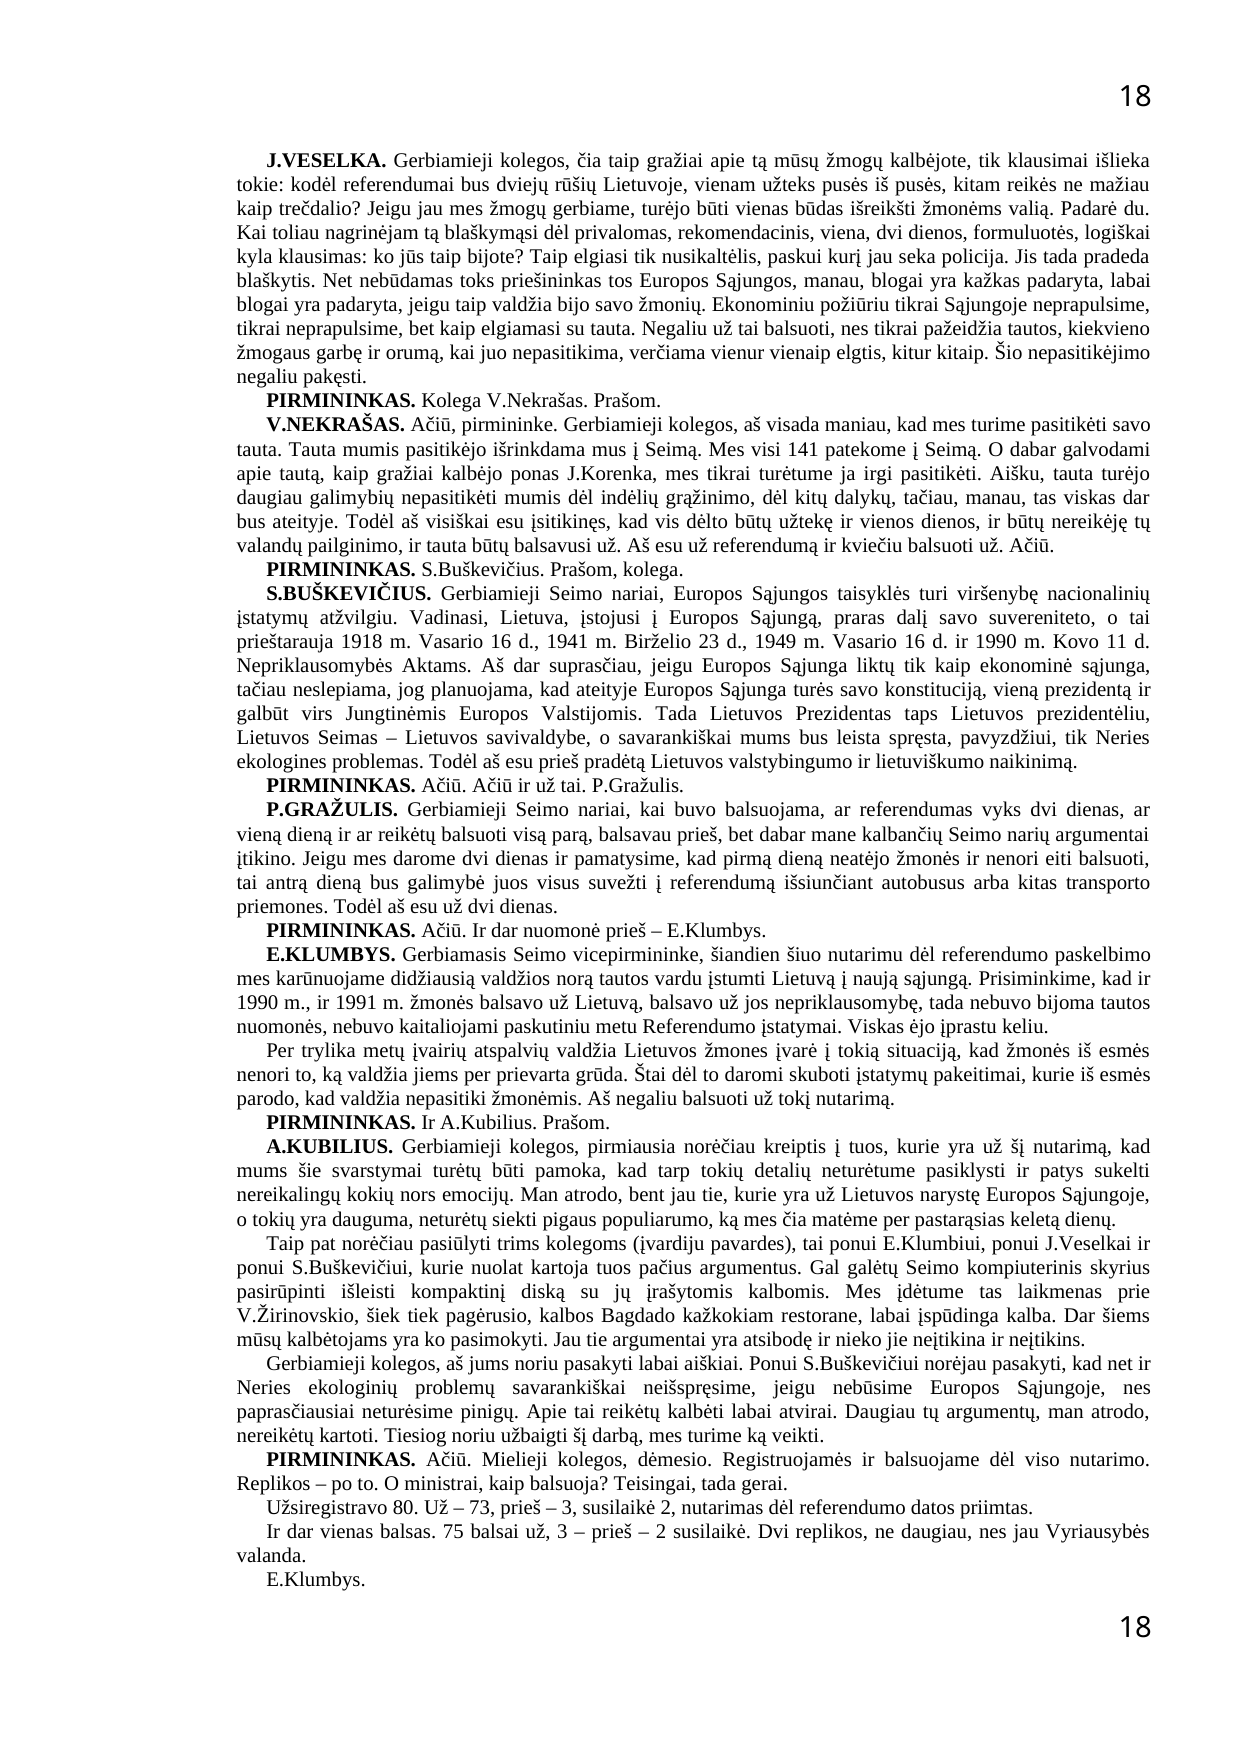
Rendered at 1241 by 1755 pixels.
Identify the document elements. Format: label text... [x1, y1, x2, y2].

text E.Klumbys. [236, 1567, 1152, 1591]
text J.VESELKA. Gerbiamieji kolegos, čia taip gražiai apie tą mūsų žmogų kalbėjote, tik klausimai išlieka tokie: kodėl referendumai bus dviejų rūšių Lietuvoje, vienam užteks pusės iš pusės, kitam reikės ne mažiau kaip trečdalio? Jeigu jau mes žmogų gerbiame, turėjo būti vienas būdas išreikšti žmonėms valią. Padarė du. Kai toliau nagrinėjam tą blaškymąsi dėl privalomas, rekomendacinis, viena, dvi dienos, formuluotės, logiškai kyla klausimas: ko jūs taip bijote? Taip elgiasi tik nusikaltėlis, paskui kurį jau seka policija. Jis tada pradeda blaškytis. Net nebūdamas toks priešininkas tos Europos Sąjungos, manau, blogai yra kažkas padaryta, labai blogai yra padaryta, jeigu taip valdžia bijo savo žmonių. Ekonominiu požiūriu tikrai Sąjungoje neprapulsime, tikrai neprapulsime, bet kaip elgiamasi su tauta. Negaliu už tai balsuoti, nes tikrai pažeidžia tautos, kiekvieno žmogaus garbę ir orumą, kai juo nepasitikima, verčiama vienur vienaip elgtis, kitur kitaip. Šio nepasitikėjimo negaliu pakęsti. [236, 148, 1152, 388]
text Užsiregistravo 80. Už – 73, prieš – 3, susilaikė 2, nutarimas dėl referendumo datos priimtas. [236, 1495, 1152, 1519]
text V.NEKRAŠAS. Ačiū, pirmininke. Gerbiamieji kolegos, aš visada maniau, kad mes turime pasitikėti savo tauta. Tauta mumis pasitikėjo išrinkdama mus į Seimą. Mes visi 141 patekome į Seimą. O dabar galvodami apie tautą, kaip gražiai kalbėjo ponas J.Korenka, mes tikrai turėtume ja irgi pasitikėti. Aišku, tauta turėjo daugiau galimybių nepasitikėti mumis dėl indėlių grąžinimo, dėl kitų dalykų, tačiau, manau, tas viskas dar bus ateityje. Todėl aš visiškai esu įsitikinęs, kad vis dėlto būtų užtekę ir vienos dienos, ir būtų nereikėję tų valandų pailginimo, ir tauta būtų balsavusi už. Aš esu už referendumą ir kviečiu balsuoti už. Ačiū. [236, 412, 1152, 557]
text PIRMININKAS. S.Buškevičius. Prašom, kolega. [236, 557, 1152, 581]
text PIRMININKAS. Ačiū. Ačiū ir už tai. P.Gražulis. [236, 773, 1152, 797]
text PIRMININKAS. Ir A.Kubilius. Prašom. [236, 1110, 1152, 1134]
text A.KUBILIUS. Gerbiamieji kolegos, pirmiausia norėčiau kreiptis į tuos, kurie yra už šį nutarimą, kad mums šie svarstymai turėtų būti pamoka, kad tarp tokių detalių neturėtume pasiklysti ir patys sukelti nereikalingų kokių nors emocijų. Man atrodo, bent jau tie, kurie yra už Lietuvos narystę Europos Sąjungoje, o tokių yra dauguma, neturėtų siekti pigaus populiarumo, ką mes čia matėme per pastarąsias keletą dienų. [236, 1134, 1152, 1231]
text PIRMININKAS. Ačiū. Mielieji kolegos, dėmesio. Registruojamės ir balsuojame dėl viso nutarimo. Replikos – po to. O ministrai, kaip balsuoja? Teisingai, tada gerai. [236, 1447, 1152, 1495]
text PIRMININKAS. Ačiū. Ir dar nuomonė prieš – E.Klumbys. [236, 918, 1152, 942]
text Ir dar vienas balsas. 75 balsai už, 3 – prieš – 2 susilaikė. Dvi replikos, ne daugiau, nes jau Vyriausybės valanda. [236, 1519, 1152, 1567]
text P.GRAŽULIS. Gerbiamieji Seimo nariai, kai buvo balsuojama, ar referendumas vyks dvi dienas, ar vieną dieną ir ar reikėtų balsuoti visą parą, balsavau prieš, bet dabar mane kalbančių Seimo narių argumentai įtikino. Jeigu mes darome dvi dienas ir pamatysime, kad pirmą dieną neatėjo žmonės ir nenori eiti balsuoti, tai antrą dieną bus galimybė juos visus suvežti į referendumą išsiunčiant autobusus arba kitas transporto priemones. Todėl aš esu už dvi dienas. [236, 797, 1152, 918]
text E.KLUMBYS. Gerbiamasis Seimo vicepirmininke, šiandien šiuo nutarimu dėl referendumo paskelbimo mes karūnuojame didžiausią valdžios norą tautos vardu įstumti Lietuvą į naują sąjungą. Prisiminkime, kad ir 1990 m., ir 1991 m. žmonės balsavo už Lietuvą, balsavo už jos nepriklausomybę, tada nebuvo bijoma tautos nuomonės, nebuvo kaitaliojami paskutiniu metu Referendumo įstatymai. Viskas ėjo įprastu keliu. [236, 942, 1152, 1038]
text PIRMININKAS. Kolega V.Nekrašas. Prašom. [236, 388, 1152, 412]
text Taip pat norėčiau pasiūlyti trims kolegoms (įvardiju pavardes), tai ponui E.Klumbiui, ponui J.Veselkai ir ponui S.Buškevičiui, kurie nuolat kartoja tuos pačius argumentus. Gal galėtų Seimo kompiuterinis skyrius pasirūpinti išleisti kompaktinį diską su jų įrašytomis kalbomis. Mes įdėtume tas laikmenas prie V.Žirinovskio, šiek tiek pagėrusio, kalbos Bagdado kažkokiam restorane, labai įspūdinga kalba. Dar šiems mūsų kalbėtojams yra ko pasimokyti. Jau tie argumentai yra atsibodę ir nieko jie neįtikina ir neįtikins. [236, 1231, 1152, 1351]
text Gerbiamieji kolegos, aš jums noriu pasakyti labai aiškiai. Ponui S.Buškevičiui norėjau pasakyti, kad net ir Neries ekologinių problemų savarankiškai neišspręsime, jeigu nebūsime Europos Sąjungoje, nes paprasčiausiai neturėsime pinigų. Apie tai reikėtų kalbėti labai atvirai. Daugiau tų argumentų, man atrodo, nereikėtų kartoti. Tiesiog noriu užbaigti šį darbą, mes turime ką veikti. [236, 1351, 1152, 1447]
text Per trylika metų įvairių atspalvių valdžia Lietuvos žmones įvarė į tokią situaciją, kad žmonės iš esmės nenori to, ką valdžia jiems per prievarta grūda. Štai dėl to daromi skuboti įstatymų pakeitimai, kurie iš esmės parodo, kad valdžia nepasitiki žmonėmis. Aš negaliu balsuoti už tokį nutarimą. [236, 1038, 1152, 1110]
text S.BUŠKEVIČIUS. Gerbiamieji Seimo nariai, Europos Sąjungos taisyklės turi viršenybę nacionalinių įstatymų atžvilgiu. Vadinasi, Lietuva, įstojusi į Europos Sąjungą, praras dalį savo suvereniteto, o tai prieštarauja 1918 m. Vasario 16 d., 1941 m. Birželio 23 d., 1949 m. Vasario 16 d. ir 1990 m. Kovo 11 d. Nepriklausomybės Aktams. Aš dar suprasčiau, jeigu Europos Sąjunga liktų tik kaip ekonominė sąjunga, tačiau neslepiama, jog planuojama, kad ateityje Europos Sąjunga turės savo konstituciją, vieną prezidentą ir galbūt virs Jungtinėmis Europos Valstijomis. Tada Lietuvos Prezidentas taps Lietuvos prezidentėliu, Lietuvos Seimas – Lietuvos savivaldybe, o savarankiškai mums bus leista spręsta, pavyzdžiui, tik Neries ekologines problemas. Todėl aš esu prieš pradėtą Lietuvos valstybingumo ir lietuviškumo naikinimą. [236, 581, 1152, 773]
